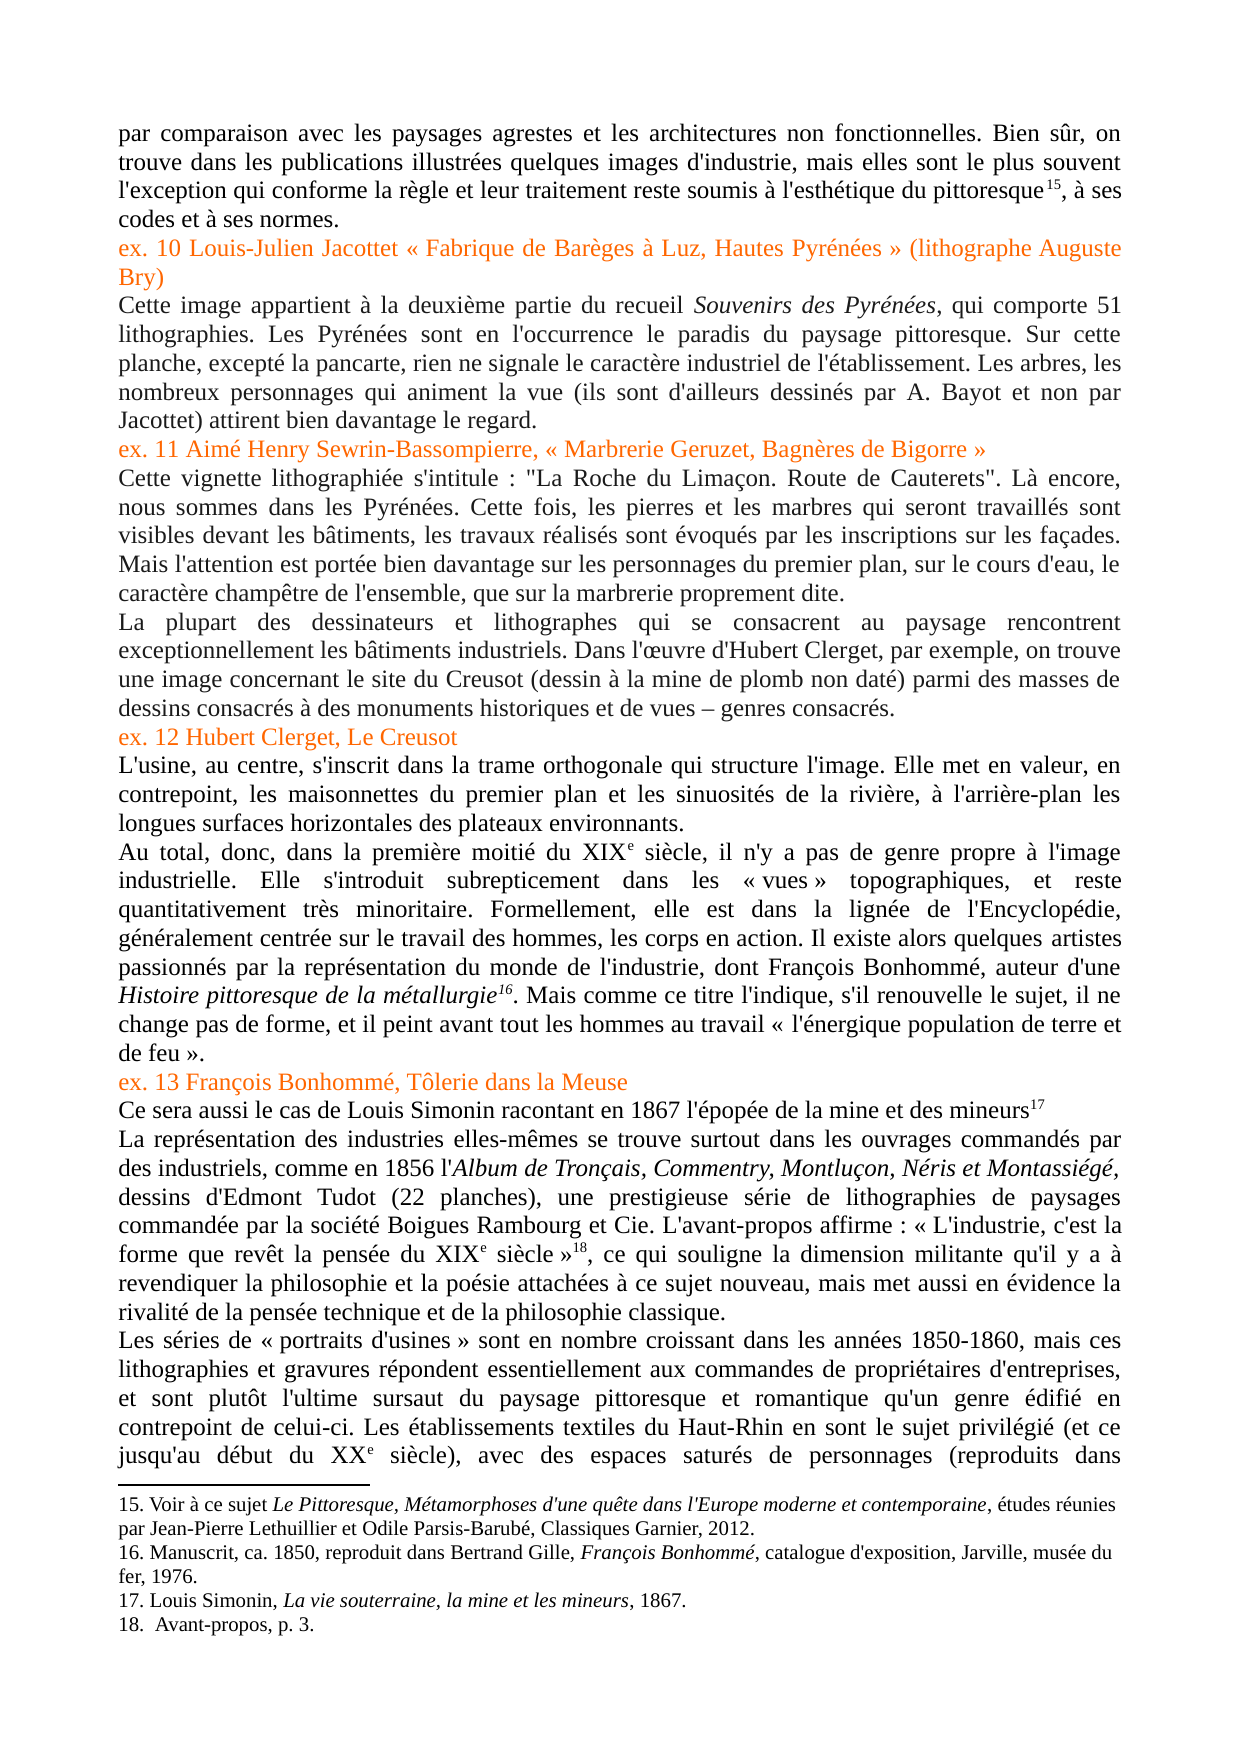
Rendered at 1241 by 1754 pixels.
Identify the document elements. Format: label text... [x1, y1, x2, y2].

text . Voir à ce sujet Le Pittoresque, Métamorphoses d'une quête dans l'Europe moderne et contemporaine, études réunies par Jean-Pierre Lethuillier et Odile Parsis-Barubé, Classiques Garnier, 2012. [118, 1491, 1122, 1539]
text L'usine, au centre, s'inscrit dans la trame orthogonale qui structure l'image. Elle met en valeur, en contrepoint, les maisonnettes du premier plan et les sinuosités de la rivière, à l'arrière-plan les longues surfaces horizontales des plateaux environnants. [118, 751, 1122, 837]
text Ce sera aussi le cas de Louis Simonin racontant en 1867 l'épopée de la mine et des mineurs [118, 1096, 1122, 1124]
text . Avant-propos, p. 3. [118, 1612, 1122, 1636]
text ex. 12 Hubert Clerget, Le Creusot [118, 722, 1122, 751]
text ex. 13 François Bonhommé, Tôlerie dans la Meuse [118, 1067, 1122, 1096]
text ex. 11 Aimé Henry Sewrin-Bassompierre, « Marbrerie Geruzet, Bagnères de Bigorre » [118, 434, 1122, 463]
text . Louis Simonin, La vie souterraine, la mine et les mineurs, 1867. [118, 1588, 1122, 1612]
text Les séries de « portraits d'usines » sont en nombre croissant dans les années 1850-1860, mais ces lithographies et gravures répondent essentiellement aux commandes de propriétaires d'entreprises, et sont plutôt l'ultime sursaut du paysage pittoresque et romantique qu'un genre édifié en contrepoint de celui-ci. Les établissements textiles du Haut-Rhin en sont le sujet privilégié (et ce jusqu'au début du XXe siècle), avec des espaces saturés de personnages (reproduits dans [118, 1326, 1122, 1469]
text La plupart des dessinateurs et lithographes qui se consacrent au paysage rencontrent exceptionnellement les bâtiments industriels. Dans l'œuvre d'Hubert Clerget, par exemple, on trouve une image concernant le site du Creusot (dessin à la mine de plomb non daté) parmi des masses de dessins consacrés à des monuments historiques et de vues – genres consacrés. [118, 607, 1122, 722]
text par comparaison avec les paysages agrestes et les architectures non fonctionnelles. Bien sûr, on trouve dans les publications illustrées quelques images d'industrie, mais elles sont le plus souvent l'exception qui conforme la règle et leur traitement reste soumis à l'esthétique du pittoresque, à ses codes et à ses normes. [118, 118, 1122, 233]
text Cette image appartient à la deuxième partie du recueil Souvenirs des Pyrénées, qui comporte 51 lithographies. Les Pyrénées sont en l'occurrence le paradis du paysage pittoresque. Sur cette planche, excepté la pancarte, rien ne signale le caractère industriel de l'établissement. Les arbres, les nombreux personnages qui animent la vue (ils sont d'ailleurs dessinés par A. Bayot et non par Jacottet) attirent bien davantage le regard. [118, 291, 1122, 434]
text La représentation des industries elles-mêmes se trouve surtout dans les ouvrages commandés par des industriels, comme en 1856 l'Album de Tronçais, Commentry, Montluçon, Néris et Montassiégé, dessins d'Edmont Tudot (22 planches), une prestigieuse série de lithographies de paysages commandée par la société Boigues Rambourg et Cie. L'avant-propos affirme : « L'industrie, c'est la forme que revêt la pensée du XIXe siècle », ce qui souligne la dimension militante qu'il y a à revendiquer la philosophie et la poésie attachées à ce sujet nouveau, mais met aussi en évidence la rivalité de la pensée technique et de la philosophie classique. [118, 1124, 1122, 1326]
text Au total, donc, dans la première moitié du XIXe siècle, il n'y a pas de genre propre à l'image industrielle. Elle s'introduit subrepticement dans les « vues » topographiques, et reste quantitativement très minoritaire. Formellement, elle est dans la lignée de l'Encyclopédie, généralement centrée sur le travail des hommes, les corps en action. Il existe alors quelques artistes passionnés par la représentation du monde de l'industrie, dont François Bonhommé, auteur d'une Histoire pittoresque de la métallurgie. Mais comme ce titre l'indique, s'il renouvelle le sujet, il ne change pas de forme, et il peint avant tout les hommes au travail « l'énergique population de terre et de feu ». [118, 837, 1122, 1067]
text ex. 10 Louis-Julien Jacottet « Fabrique de Barèges à Luz, Hautes Pyrénées » (lithographe Auguste Bry) [118, 233, 1122, 291]
text Cette vignette lithographiée s'intitule : "La Roche du Limaçon. Route de Cauterets". Là encore, nous sommes dans les Pyrénées. Cette fois, les pierres et les marbres qui seront travaillés sont visibles devant les bâtiments, les travaux réalisés sont évoqués par les inscriptions sur les façades. Mais l'attention est portée bien davantage sur les personnages du premier plan, sur le cours d'eau, le caractère champêtre de l'ensemble, que sur la marbrerie proprement dite. [118, 463, 1122, 607]
text . Manuscrit, ca. 1850, reproduit dans Bertrand Gille, François Bonhommé, catalogue d'exposition, Jarville, musée du fer, 1976. [118, 1539, 1122, 1588]
